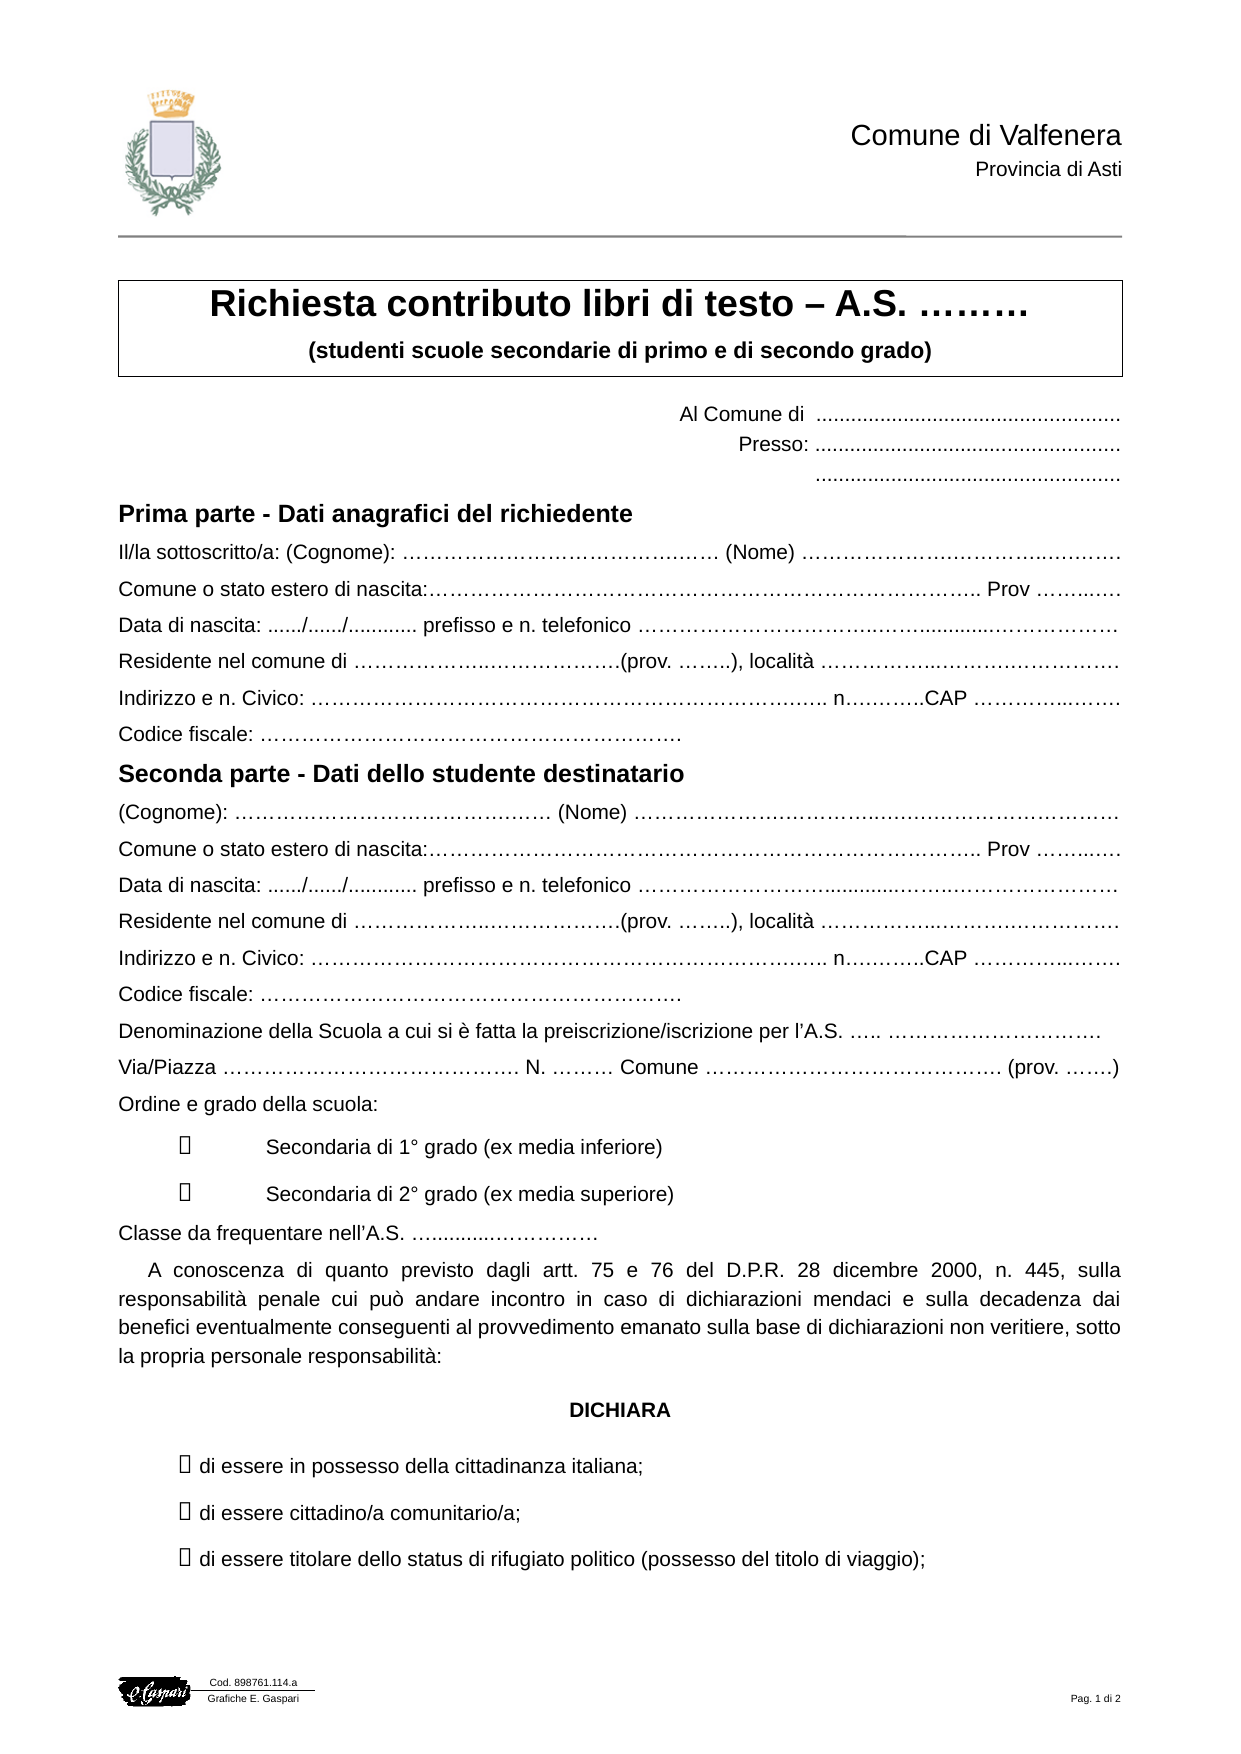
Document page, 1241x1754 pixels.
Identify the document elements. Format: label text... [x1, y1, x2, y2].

picture [122, 87, 224, 219]
text Classe da frequentare nell’A.S. …...........…………… [118, 1221, 1122, 1245]
text Comune o stato estero di nascita:…………………………………………………………………….. Prov ……...…. [118, 576, 1122, 600]
text Via/Piazza ……………………………………. N. ……… Comune ……………………………………. (prov. …….) [118, 1055, 1122, 1079]
text Denominazione della Scuola a cui si è fatta la preiscrizione/iscrizione per l’A.S. ….. …………………………. [118, 1019, 1122, 1043]
text Residente nel comune di ………………..……………….(prov. ……..), località ……………...……….……………. [118, 649, 1122, 673]
text Al Comune di [679, 402, 1122, 426]
text Seconda parte - Dati dello studente destinatario [118, 759, 1122, 787]
text Prima parte - Dati anagrafici del richiedente [118, 499, 1122, 527]
text Indirizzo e n. Civico: …………………………………………………………….….. n….……..CAP …………...……. [118, 686, 1122, 710]
text DICHIARA [118, 1398, 1122, 1422]
text  di essere titolare dello status di rifugiato politico (possesso del titolo di viaggio); [177, 1540, 1122, 1574]
text  di essere cittadino/a comunitario/a; [177, 1493, 1122, 1527]
table_header Richiesta contributo libri di testo – A.S. ……… (studenti scuole secondarie di primo e di secondo grado) [119, 281, 1122, 376]
text Data di nascita: ....../....../............ prefisso e n. telefonico ……………………………..…….............……………… [118, 613, 1122, 637]
text (Cognome): ………………………………….…… (Nome) ………………….…………..….….……………………… [118, 800, 1122, 824]
text Provincia di Asti [224, 157, 1122, 181]
text Indirizzo e n. Civico: …………………………………………………………….….. n….……..CAP …………...……. [118, 946, 1122, 970]
text Residente nel comune di ………………..……………….(prov. ……..), località ……………...……….……………. [118, 909, 1122, 933]
text  Secondaria di 1° grado (ex media inferiore) [177, 1128, 1122, 1162]
text Ordine e grado della scuola: [118, 1092, 1122, 1116]
text Codice fiscale: ……………………………………………………. [118, 722, 1122, 746]
text Comune di Valfenera [224, 118, 1122, 152]
text  di essere in possesso della cittadinanza italiana; [177, 1447, 1122, 1481]
text A conoscenza di quanto previsto dagli artt. 75 e 76 del D.P.R. 28 dicembre 2000, n. 445, sulla responsabilità penale cui può andare incontro in caso di dichiarazioni mendaci e sulla decadenza dai benefici eventualmente conseguenti al provvedimento emanato sulla base di dichiarazioni non veritiere, sotto la propria personale responsabilità: [118, 1258, 1122, 1368]
text Il/la sottoscritto/a: (Cognome): ………………………………….…… (Nome) ………………….…………..….……. [118, 540, 1122, 564]
text Comune o stato estero di nascita:…………………………………………………………………….. Prov ……...…. [118, 836, 1122, 860]
text Codice fiscale: ……………………………………………………. [118, 982, 1122, 1006]
text Presso: [738, 432, 1122, 456]
picture [117, 1675, 191, 1707]
text Data di nascita: ....../....../............ prefisso e n. telefonico ……………………….............……..…………………… [118, 873, 1122, 897]
text  Secondaria di 2° grado (ex media superiore) [177, 1174, 1122, 1209]
